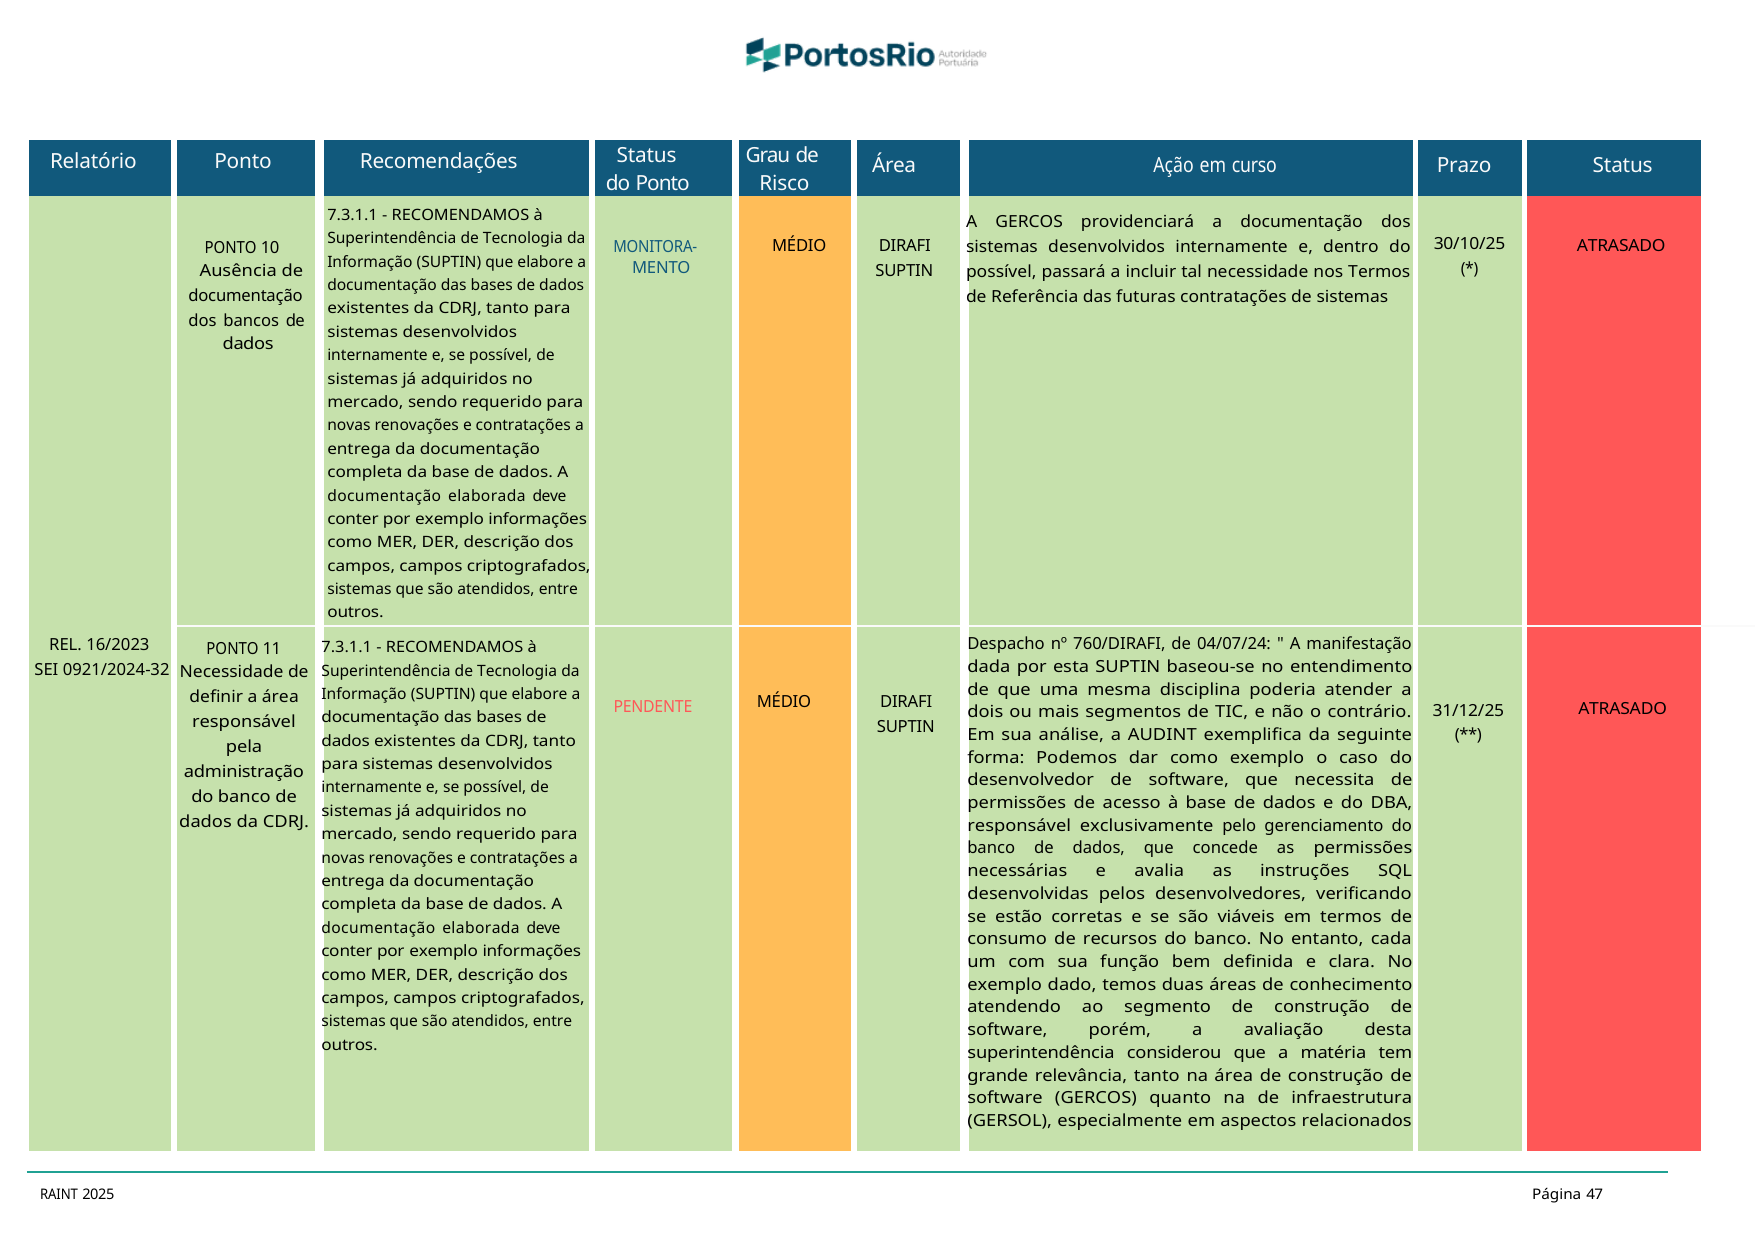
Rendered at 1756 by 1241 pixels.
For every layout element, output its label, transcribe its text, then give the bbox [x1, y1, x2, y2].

table_header Status [1527, 140, 1701, 196]
table_cell PONTO 11 Necessidade de definir a área responsável pela administração do banco de dados da CDRJ. [177, 627, 315, 1151]
table_cell ATRASADO [1527, 627, 1701, 1151]
table_header Área [857, 140, 960, 196]
table_header Recomendações [324, 140, 589, 196]
table_cell [1701, 627, 1755, 1151]
table_cell 7.3.1.1 - RECOMENDAMOS à Superintendência de Tecnologia da Informação (SUPTIN) que elabore a documentação das bases de dados existentes da CDRJ, tanto para sistemas desenvolvidos internamente e, se possível, de sistemas já adquiridos no mercado, sendo requerido para novas renovações e contratações a entrega da documentação completa da base de dados. A documentação elaborada deve conter por exemplo informações como MER, DER, descrição dos campos, campos criptografados, sistemas que são atendidos, entre outros. [324, 627, 589, 1151]
table_cell MÉDIO [739, 196, 851, 625]
table_header Status do Ponto [595, 140, 732, 196]
table_header Relatório [29, 140, 171, 196]
table_header Ponto [177, 140, 315, 196]
table_cell DIRAFI SUPTIN [857, 196, 960, 625]
table_cell 30/10/25 (*) [1418, 196, 1522, 625]
table_header Grau de Risco [739, 140, 851, 196]
table_cell 31/12/25 (**) [1418, 627, 1522, 1151]
table_cell Despacho nº 760/DIRAFI, de 04/07/24: " A manifestação dada por esta SUPTIN baseou-se no entendimento de que uma mesma disciplina poderia atender a dois ou mais segmentos de TIC, e não o contrário. Em sua análise, a AUDINT exemplifica da seguinte forma: Podemos dar como exemplo o caso do desenvolvedor de software, que necessita de permissões de acesso à base de dados e do DBA, responsável exclusivamente pelo gerenciamento do banco de dados, que concede as permissões necessárias e avalia as instruções SQL desenvolvidas pelos desenvolvedores, verificando se estão corretas e se são viáveis em termos de consumo de recursos do banco. No entanto, cada um com sua função bem definida e clara. No exemplo dado, temos duas áreas de conhecimento atendendo ao segmento de construção de software, porém, a avaliação desta superintendência considerou que a matéria tem grande relevância, tanto na área de construção de software (GERCOS) quanto na de infraestrutura (GERSOL), especialmente em aspectos relacionados [969, 627, 1413, 1151]
table_cell PONTO 10 Ausência de documentação dos bancos de dados [177, 196, 315, 625]
table_header Prazo [1418, 140, 1522, 196]
table_cell ATRASADO [1527, 196, 1701, 625]
table_cell MÉDIO [739, 627, 851, 1151]
table_cell 7.3.1.1 - RECOMENDAMOS à Superintendência de Tecnologia da Informação (SUPTIN) que elabore a documentação das bases de dados existentes da CDRJ, tanto para sistemas desenvolvidos internamente e, se possível, de sistemas já adquiridos no mercado, sendo requerido para novas renovações e contratações a entrega da documentação completa da base de dados. A documentação elaborada deve conter por exemplo informações como MER, DER, descrição dos campos, campos criptografados, sistemas que são atendidos, entre outros. [324, 196, 589, 625]
table_cell DIRAFI SUPTIN [857, 627, 960, 1151]
table_cell A GERCOS providenciará a documentação dos sistemas desenvolvidos internamente e, dentro do possível, passará a incluir tal necessidade nos Termos de Referência das futuras contratações de sistemas [969, 196, 1413, 625]
table_cell PENDENTE [595, 627, 732, 1151]
table_header Ação em curso [969, 140, 1413, 196]
table_header [1701, 140, 1755, 625]
table_cell REL. 16/2023 SEI 0921/2024-32 [29, 196, 171, 1151]
table_cell MONITORA- MENTO [595, 196, 732, 625]
